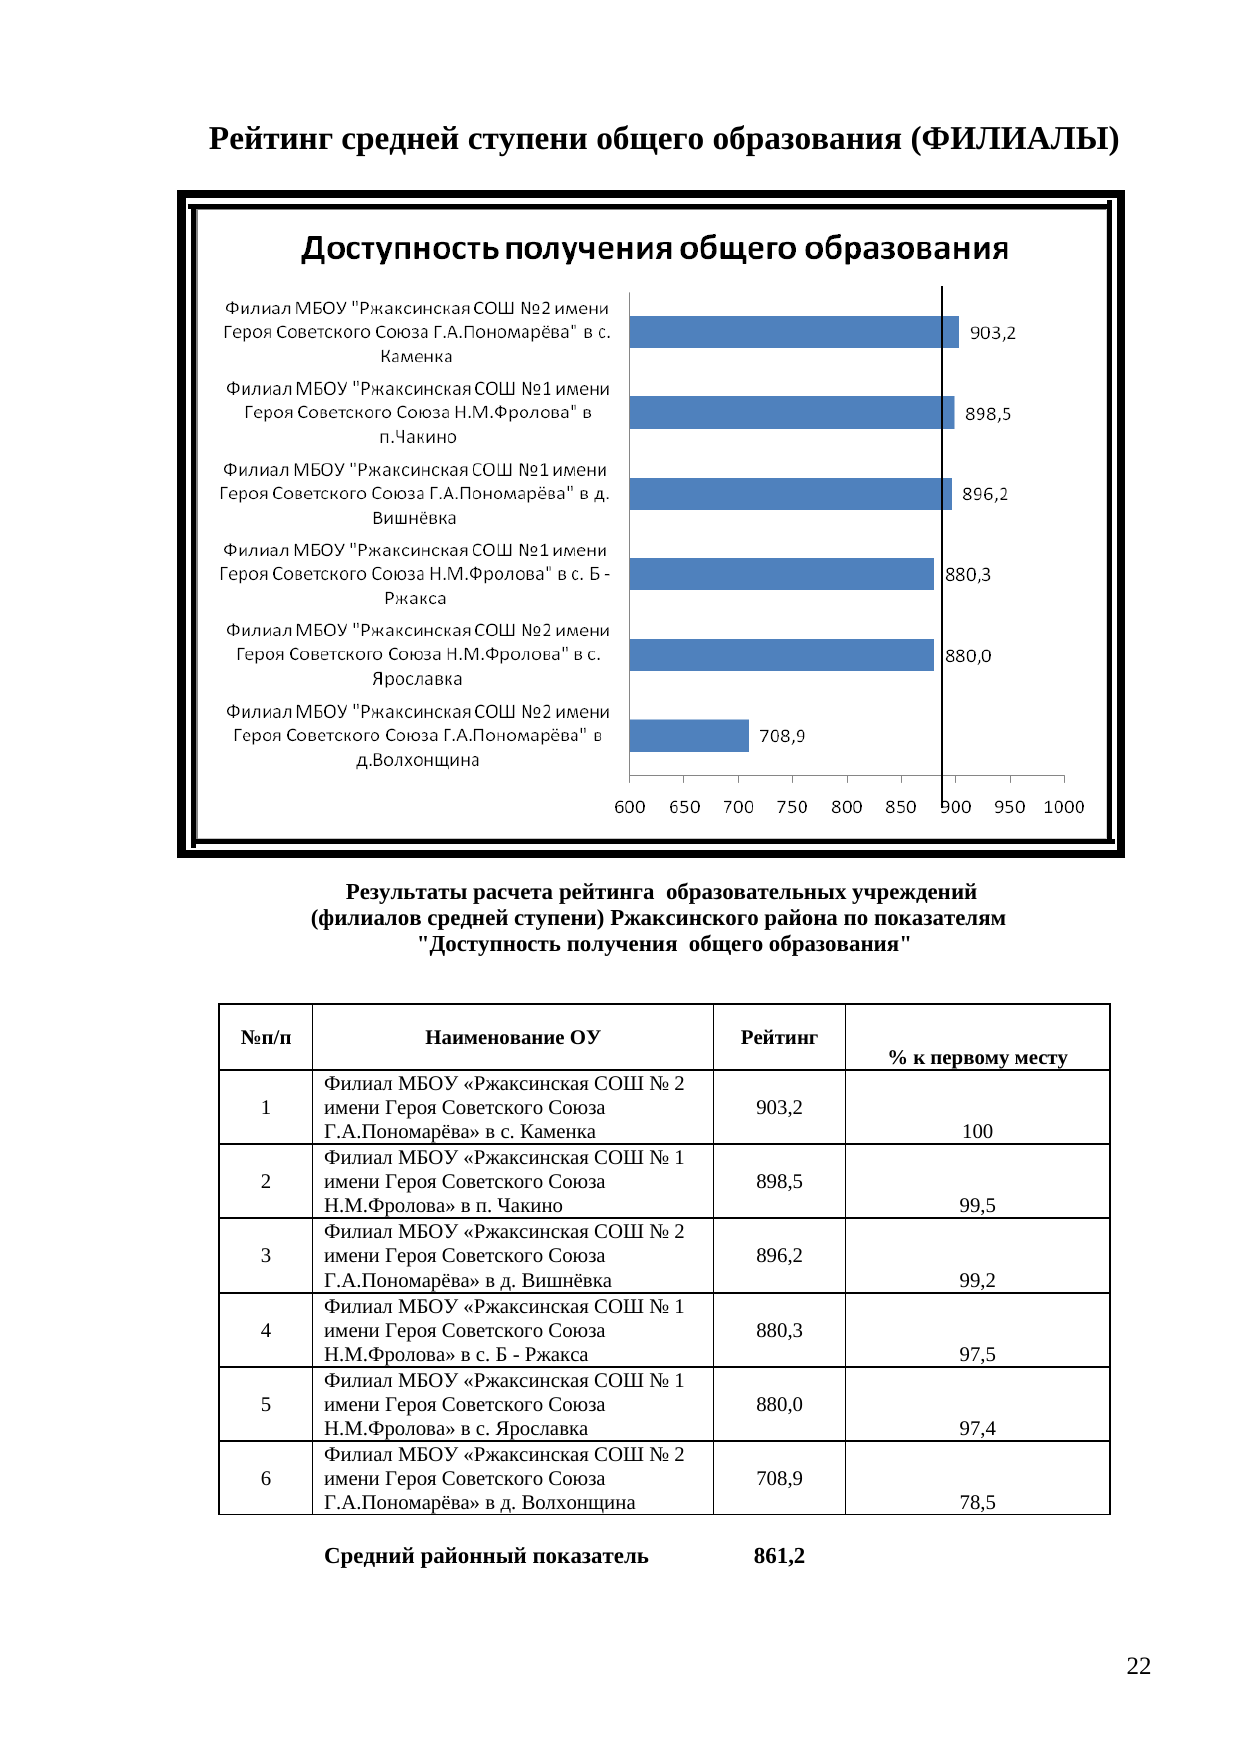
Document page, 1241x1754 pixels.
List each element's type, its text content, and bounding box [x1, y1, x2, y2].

table_cell 100 [846, 1071, 1109, 1143]
table_cell [845, 977, 1110, 1003]
table_cell [714, 977, 845, 1003]
table_cell №п/п [220, 1005, 312, 1069]
table_cell 4 [220, 1294, 312, 1366]
table_cell Рейтинг [714, 1005, 845, 1069]
table_cell 6 [220, 1442, 312, 1514]
table_cell 99,5 [846, 1145, 1109, 1217]
table_cell Филиал МБОУ «Ржаксинская СОШ № 2 имени Героя Советского Союза Г.А.Пономарёва» в с. Каменка [313, 1071, 713, 1143]
table_cell 97,4 [846, 1368, 1109, 1440]
table_cell 880,0 [714, 1368, 845, 1440]
table_cell 78,5 [846, 1442, 1109, 1514]
table_cell Филиал МБОУ «Ржаксинская СОШ № 2 имени Героя Советского Союза Г.А.Пономарёва» в д. Волхонщина [313, 1442, 713, 1514]
table_header Результаты расчета рейтинга образовательных учреждений (филиалов средней ступени) Ржаксинского района по показателям "Доступность получения общего образования" [219, 858, 1110, 977]
table_cell Филиал МБОУ «Ржаксинская СОШ № 1 имени Героя Советского Союза Н.М.Фролова» в п. Чакино [313, 1145, 713, 1217]
table_cell 97,5 [846, 1294, 1109, 1366]
table_cell Наименование ОУ [313, 1005, 713, 1069]
table_cell 896,2 [714, 1219, 845, 1292]
table_cell 903,2 [714, 1071, 845, 1143]
table_cell Филиал МБОУ «Ржаксинская СОШ № 1 имени Героя Советского Союза Н.М.Фролова» в с. Б - Ржакса [313, 1294, 713, 1366]
table_cell 708,9 [714, 1442, 845, 1514]
table_cell 5 [220, 1368, 312, 1440]
table_cell [845, 1515, 1110, 1568]
table_cell % к первому месту [846, 1005, 1109, 1069]
table_cell [219, 1515, 313, 1568]
table_cell Филиал МБОУ «Ржаксинская СОШ № 1 имени Героя Советского Союза Н.М.Фролова» в с. Ярославка [313, 1368, 713, 1440]
table_cell Филиал МБОУ «Ржаксинская СОШ № 2 имени Героя Советского Союза Г.А.Пономарёва» в д. Вишнёвка [313, 1219, 713, 1292]
text Рейтинг средней ступени общего образования (ФИЛИАЛЫ) [177, 118, 1152, 156]
table_cell 2 [220, 1145, 312, 1217]
table_cell 1 [220, 1071, 312, 1143]
table_cell 861,2 [714, 1515, 845, 1568]
picture [196, 209, 1107, 839]
table_cell [313, 977, 714, 1003]
table_cell 99,2 [846, 1219, 1109, 1292]
table_cell 880,3 [714, 1294, 845, 1366]
table_cell 898,5 [714, 1145, 845, 1217]
table_cell [219, 977, 313, 1003]
table_cell Средний районный показатель [313, 1515, 714, 1568]
table_cell 3 [220, 1219, 312, 1292]
